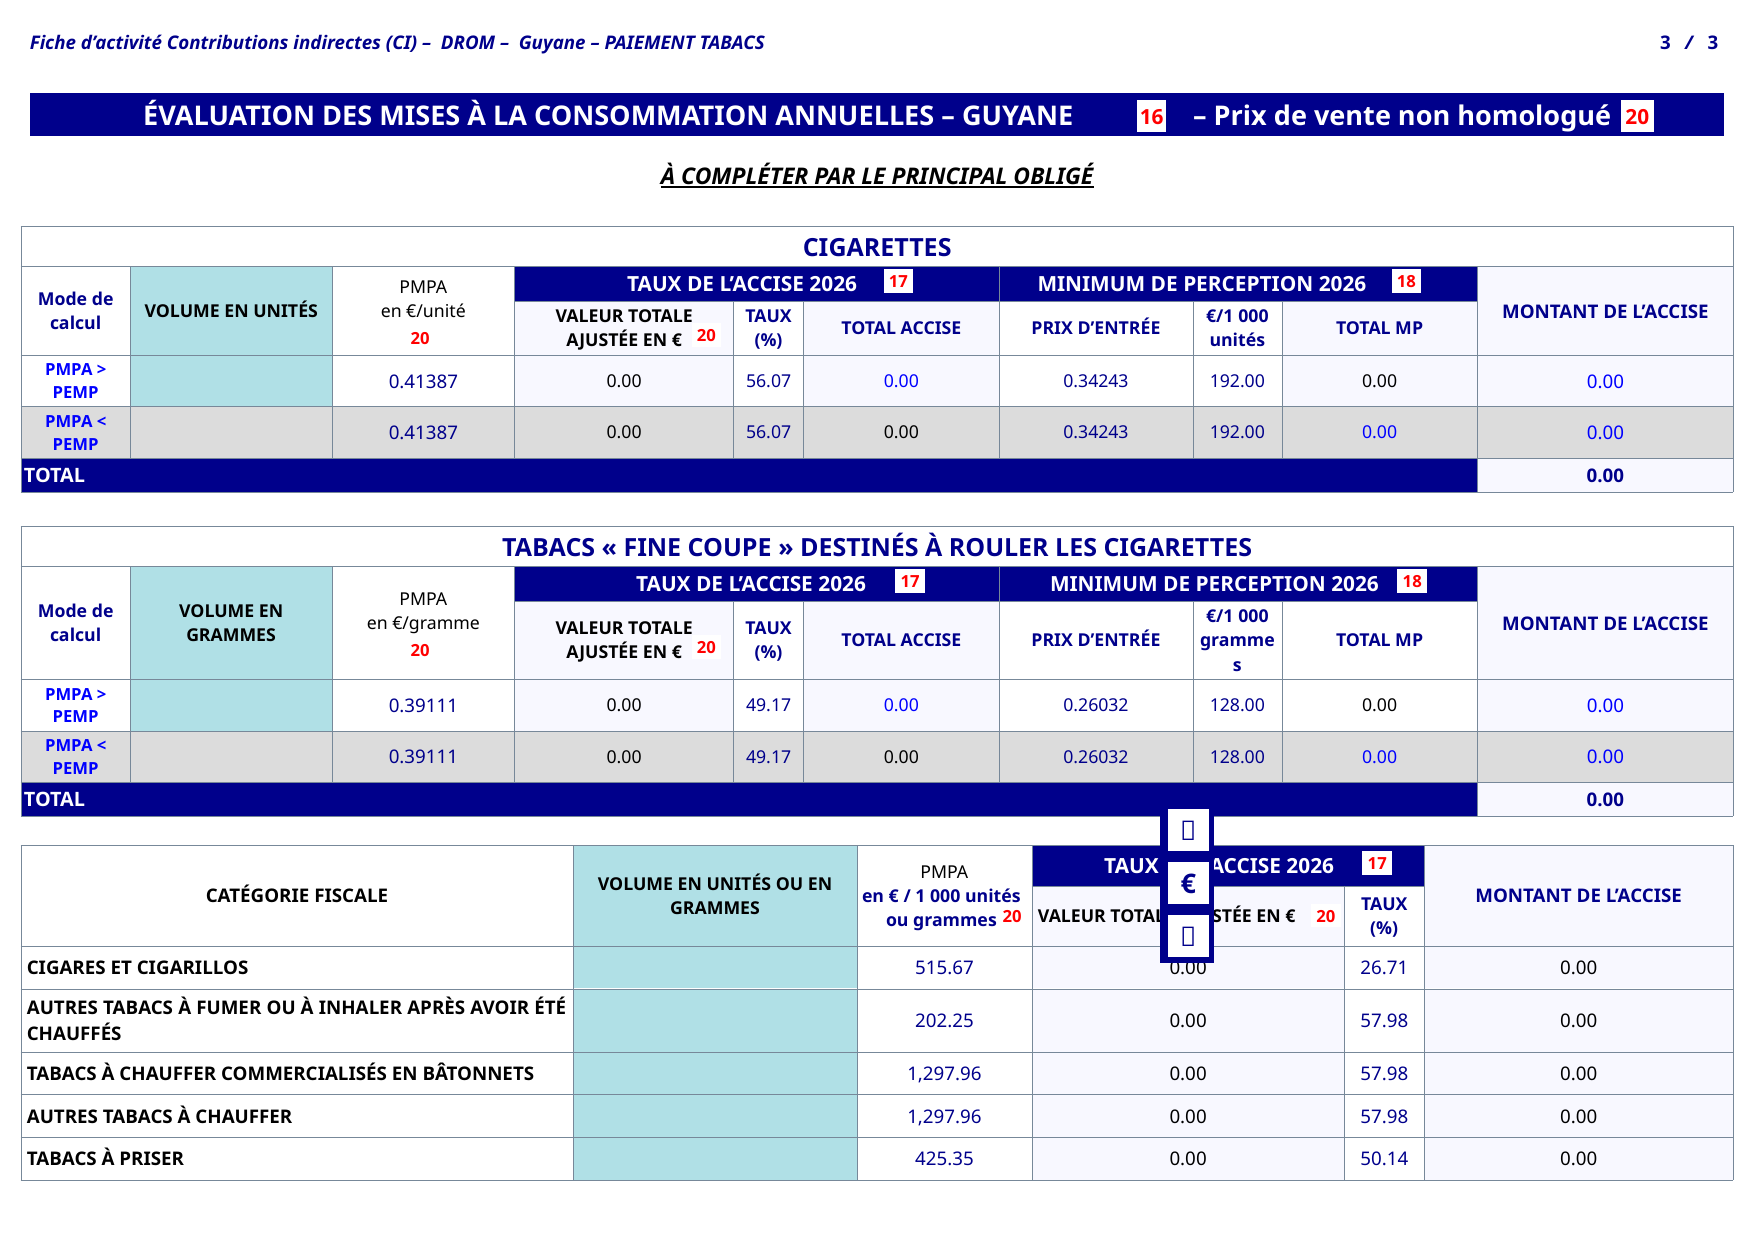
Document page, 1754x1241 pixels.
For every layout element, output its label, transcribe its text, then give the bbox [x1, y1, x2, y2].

table_cell 26,71 [1345, 947, 1424, 988]
table_cell VALEUR TOTALE AJUSTÉE EN € [1033, 887, 1160, 946]
table_cell TOTAL [22, 783, 1477, 816]
table_cell 56,07 [734, 356, 803, 406]
table_header Fiche d’activité Contributions indirectes (CI) – DROM – Guyane – PAIEMENT TABACS [30, 30, 1653, 55]
table_cell [574, 947, 857, 988]
table_cell 515,67 [858, 947, 1032, 988]
table_cell MINIMUM DE PERCEPTION 2026 [1000, 267, 1477, 301]
table_header 3 [1701, 30, 1724, 55]
table_cell 0,00 [515, 356, 733, 406]
table_header TABACS « FINE COUPE » DESTINÉS À ROULER LES CIGARETTES [22, 527, 1733, 566]
table_cell 425,35 [858, 1138, 1032, 1180]
table_cell 0,39111 [333, 680, 514, 731]
table_cell VOLUME EN GRAMMES [131, 567, 332, 679]
table_cell TABACS À PRISER [22, 1138, 573, 1180]
table_cell 192,00 [1194, 407, 1282, 458]
table_cell TOTAL [22, 459, 1477, 492]
table_cell TOTAL ACCISE [804, 302, 999, 355]
table_cell AUTRES TABACS À CHAUFFER [22, 1095, 573, 1137]
table_cell 0,34243 [1000, 407, 1193, 458]
table_cell 56,07 [734, 407, 803, 458]
table_cell 0,00 [804, 407, 999, 458]
table_cell 0,00 [1425, 1138, 1733, 1180]
table_cell 0,00 [1478, 732, 1733, 782]
table_cell 0,00 [804, 680, 999, 731]
table_cell CIGARES ET CIGARILLOS [22, 947, 573, 988]
table_cell TABACS À CHAUFFER COMMERCIALISÉS EN BÂTONNETS [22, 1053, 573, 1094]
table_header ÉVALUATION DES MISES À LA CONSOMMATION ANNUELLES – GUYANE – Prix de vente non homologué [30, 93, 1724, 136]
table_cell MONTANT DE L’ACCISE [1478, 267, 1733, 355]
table_cell 1 297,96 [858, 1053, 1032, 1094]
table_cell 0,00 [1478, 680, 1733, 731]
table_cell AUTRES TABACS À FUMER OU À INHALER APRÈS AVOIR ÉTÉ CHAUFFÉS [22, 990, 573, 1052]
table_cell 0,26032 [1000, 680, 1193, 731]
table_cell 0,00 [1425, 990, 1733, 1052]
table_cell Mode de calcul [22, 567, 130, 679]
table_cell 0,41387 [333, 407, 514, 458]
table_cell 128,00 [1194, 732, 1282, 782]
table_header TAUX DE L’ACCISE 2026 [1214, 846, 1424, 886]
table_cell 128,00 [1194, 680, 1282, 731]
table_cell MONTANT DE L’ACCISE [1478, 567, 1733, 679]
table_cell €/1 000 grammes [1194, 602, 1282, 679]
table_cell VALEUR TOTALE AJUSTÉE EN € [515, 602, 733, 679]
table_cell 0,00 [1425, 1095, 1733, 1137]
table_cell 0,00 [1283, 680, 1477, 731]
table_cell PRIX D’ENTRÉE [1000, 602, 1193, 679]
table_cell [131, 407, 332, 458]
table_cell VALEUR TOTALE AJUSTÉE EN € [1214, 887, 1344, 946]
table_cell [131, 680, 332, 731]
table_cell 49,17 [734, 732, 803, 782]
table_cell PMPA < PEMP [22, 407, 130, 458]
table_cell 57,98 [1345, 990, 1424, 1052]
table_cell MINIMUM DE PERCEPTION 2026 [1000, 567, 1477, 601]
table_cell 50,14 [1345, 1138, 1424, 1180]
table_cell [574, 990, 857, 1052]
table_cell 0,00 [1283, 356, 1477, 406]
table_cell [574, 1138, 857, 1180]
table_cell 0,00 [515, 407, 733, 458]
table_cell 0,00 [1033, 990, 1344, 1052]
table_cell 0,00 [515, 732, 733, 782]
table_cell 0,00 [1283, 407, 1477, 458]
table_cell 0,00 [1033, 1138, 1344, 1180]
table_cell 0,00 [1425, 1053, 1733, 1094]
table_cell 0,00 [1033, 1053, 1344, 1094]
table_header / [1677, 30, 1701, 55]
table_cell [131, 732, 332, 782]
table_cell PMPA > PEMP [22, 356, 130, 406]
table_cell 0,00 [1033, 947, 1344, 988]
table_cell PMPA < PEMP [22, 732, 130, 782]
table_cell 0,00 [1033, 1095, 1344, 1137]
table_cell Mode de calcul [22, 267, 130, 355]
table_cell 0,41387 [333, 356, 514, 406]
table_cell 0,00 [1478, 783, 1733, 816]
table_header CATÉGORIE FISCALE [22, 846, 573, 946]
table_cell 0,26032 [1000, 732, 1193, 782]
table_header 3 [1654, 30, 1677, 55]
table_cell 0,00 [804, 356, 999, 406]
table_cell 0,00 [1283, 732, 1477, 782]
table_cell 0,00 [515, 680, 733, 731]
table_cell PMPA en €/unité [333, 267, 514, 355]
table_cell 192,00 [1194, 356, 1282, 406]
table_cell TAUX (%) [734, 602, 803, 679]
table_cell PRIX D’ENTRÉE [1000, 302, 1193, 355]
table_cell TOTAL MP [1283, 602, 1477, 679]
table_cell VOLUME EN UNITÉS [131, 267, 332, 355]
table_header PMPA en € / 1 000 unités ou grammes [858, 846, 1032, 946]
table_cell TAUX (%) [1345, 887, 1424, 946]
table_cell 57,98 [1345, 1095, 1424, 1137]
table_cell [574, 1053, 857, 1094]
table_header MONTANT DE L’ACCISE [1425, 846, 1733, 946]
table_cell [131, 356, 332, 406]
table_cell 0,00 [804, 732, 999, 782]
table_cell 0,00 [1425, 947, 1733, 988]
table_cell 0,34243 [1000, 356, 1193, 406]
table_cell 1 297,96 [858, 1095, 1032, 1137]
table_cell 49,17 [734, 680, 803, 731]
table_cell 57,98 [1345, 1053, 1424, 1094]
table_cell VALEUR TOTALE AJUSTÉE EN € [515, 302, 733, 355]
table_cell PMPA > PEMP [22, 680, 130, 731]
table_cell 0,00 [1478, 356, 1733, 406]
table_header VOLUME EN UNITÉS OU EN GRAMMES [574, 846, 857, 946]
table_cell 0,39111 [333, 732, 514, 782]
table_cell TAUX DE L’ACCISE 2026 [515, 267, 999, 301]
table_header TAUX DE L’ACCISE 2026 [1033, 846, 1160, 886]
text À COMPLÉTER PAR LE PRINCIPAL OBLIGÉ [29, 160, 1724, 191]
table_cell TAUX DE L’ACCISE 2026 [515, 567, 999, 601]
table_cell 0,00 [1478, 459, 1733, 492]
table_cell [574, 1095, 857, 1137]
table_cell 202,25 [858, 990, 1032, 1052]
table_cell TOTAL ACCISE [804, 602, 999, 679]
table_cell 0,00 [1478, 407, 1733, 458]
table_cell TAUX (%) [734, 302, 803, 355]
table_header CIGARETTES [22, 227, 1733, 266]
table_cell TOTAL MP [1283, 302, 1477, 355]
table_cell €/1 000 unités [1194, 302, 1282, 355]
table_cell PMPA en €/gramme [333, 567, 514, 679]
